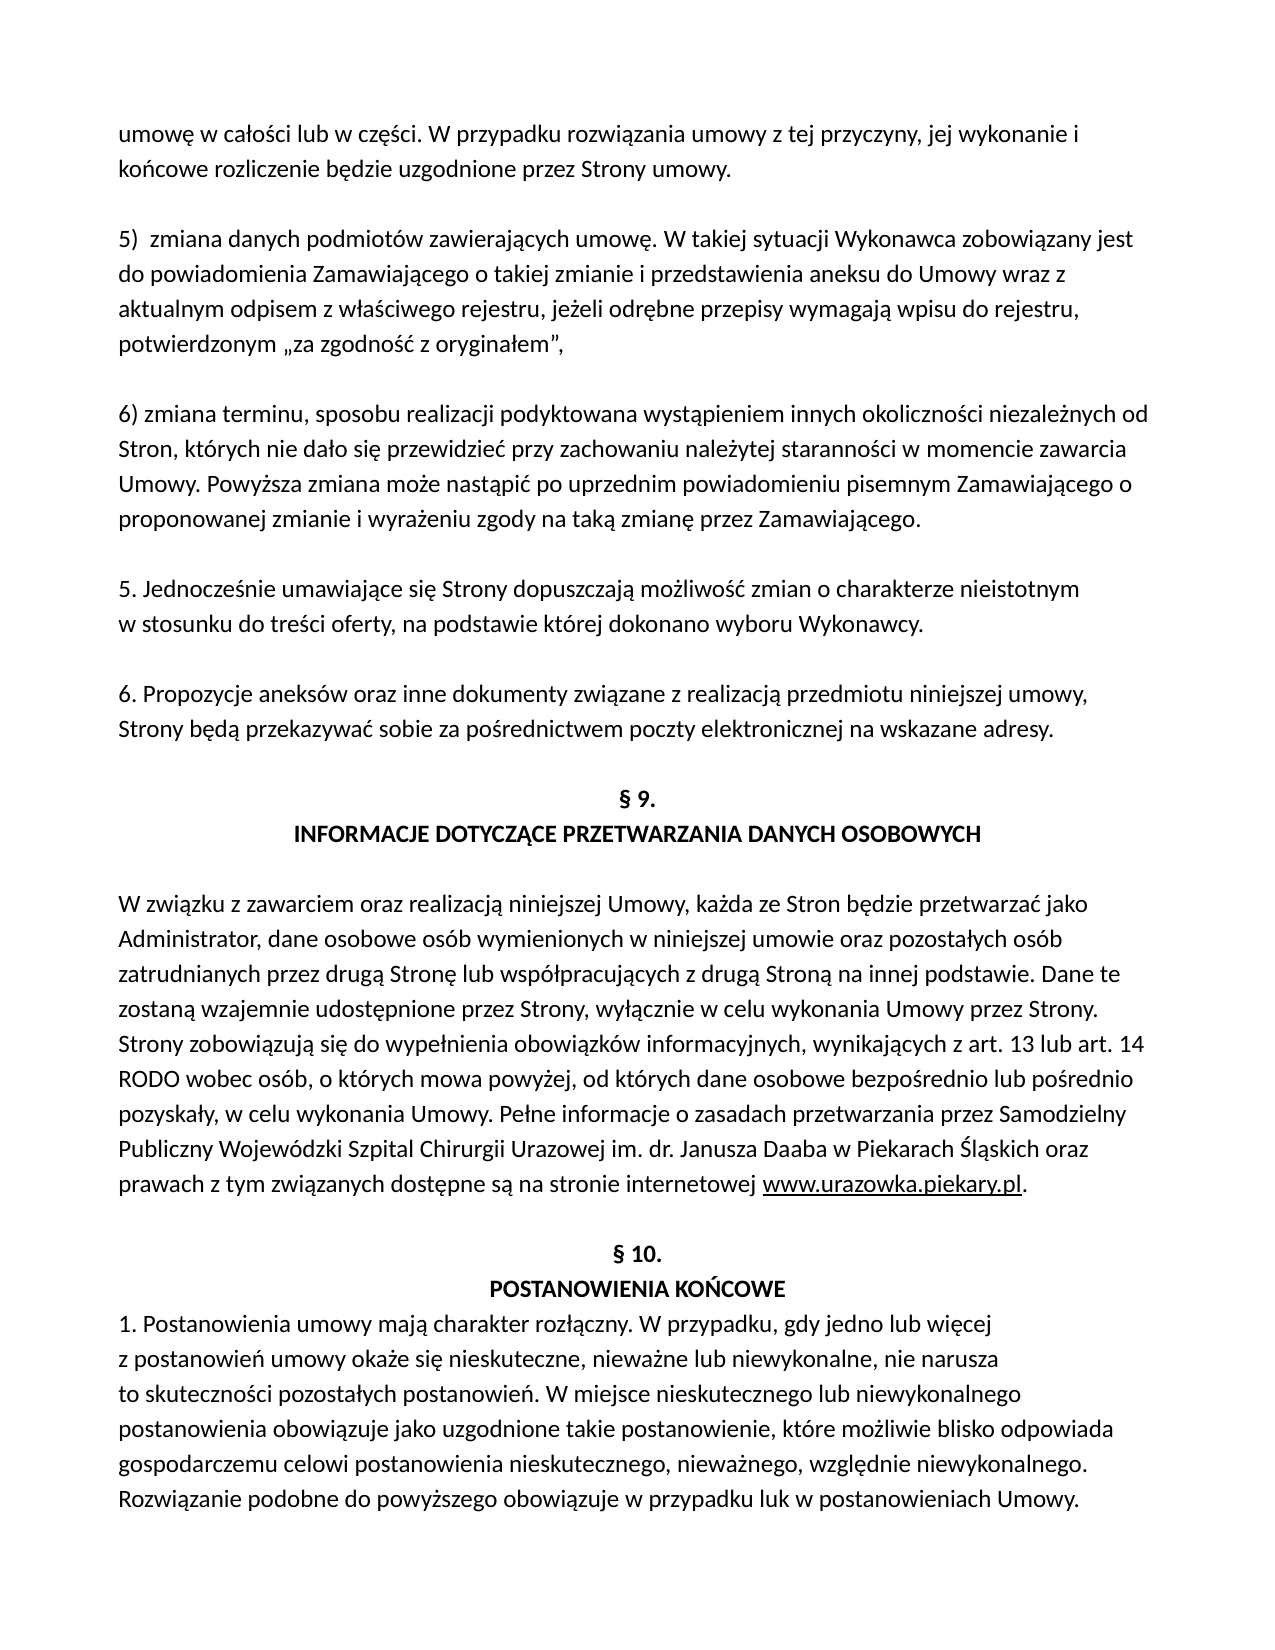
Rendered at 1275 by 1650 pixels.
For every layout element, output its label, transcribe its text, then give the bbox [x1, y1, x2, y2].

text 6. Propozycje aneksów oraz inne dokumenty związane z realizacją przedmiotu niniejszej umowy, Strony będą przekazywać sobie za pośrednictwem poczty elektronicznej na wskazane adresy. [118, 678, 1157, 744]
text § 9. [118, 783, 1157, 814]
text 5) zmiana danych podmiotów zawierających umowę. W takiej sytuacji Wykonawca zobowiązany jest do powiadomienia Zamawiającego o takiej zmianie i przedstawienia aneksu do Umowy wraz z aktualnym odpisem z właściwego rejestru, jeżeli odrębne przepisy wymagają wpisu do rejestru, potwierdzonym „za zgodność z oryginałem”, [118, 223, 1157, 359]
text 6) zmiana terminu, sposobu realizacji podyktowana wystąpieniem innych okoliczności niezależnych od Stron, których nie dało się przewidzieć przy zachowaniu należytej staranności w momencie zawarcia Umowy. Powyższa zmiana może nastąpić po uprzednim powiadomieniu pisemnym Zamawiającego o proponowanej zmianie i wyrażeniu zgody na taką zmianę przez Zamawiającego. [118, 398, 1157, 534]
text § 10. [118, 1238, 1157, 1269]
text 1. Postanowienia umowy mają charakter rozłączny. W przypadku, gdy jedno lub więcej z postanowień umowy okaże się nieskuteczne, nieważne lub niewykonalne, nie narusza to skuteczności pozostałych postanowień. W miejsce nieskutecznego lub niewykonalnego postanowienia obowiązuje jako uzgodnione takie postanowienie, które możliwie blisko odpowiada gospodarczemu celowi postanowienia nieskutecznego, nieważnego, względnie niewykonalnego. Rozwiązanie podobne do powyższego obowiązuje w przypadku luk w postanowieniach Umowy. [118, 1308, 1157, 1514]
text POSTANOWIENIA KOŃCOWE [118, 1273, 1157, 1304]
text INFORMACJE DOTYCZĄCE PRZETWARZANIA DANYCH OSOBOWYCH [118, 818, 1157, 849]
text umowę w całości lub w części. W przypadku rozwiązania umowy z tej przyczyny, jej wykonanie i końcowe rozliczenie będzie uzgodnione przez Strony umowy. [118, 118, 1157, 184]
text 5. Jednocześnie umawiające się Strony dopuszczają możliwość zmian o charakterze nieistotnym w stosunku do treści oferty, na podstawie której dokonano wyboru Wykonawcy. [118, 573, 1157, 639]
text W związku z zawarciem oraz realizacją niniejszej Umowy, każda ze Stron będzie przetwarzać jako Administrator, dane osobowe osób wymienionych w niniejszej umowie oraz pozostałych osób zatrudnianych przez drugą Stronę lub współpracujących z drugą Stroną na innej podstawie. Dane te zostaną wzajemnie udostępnione przez Strony, wyłącznie w celu wykonania Umowy przez Strony. Strony zobowiązują się do wypełnienia obowiązków informacyjnych, wynikających z art. 13 lub art. 14 RODO wobec osób, o których mowa powyżej, od których dane osobowe bezpośrednio lub pośrednio pozyskały, w celu wykonania Umowy. Pełne informacje o zasadach przetwarzania przez Samodzielny Publiczny Wojewódzki Szpital Chirurgii Urazowej im. dr. Janusza Daaba w Piekarach Śląskich oraz prawach z tym związanych dostępne są na stronie internetowej www.urazowka.piekary.pl. [118, 888, 1157, 1199]
